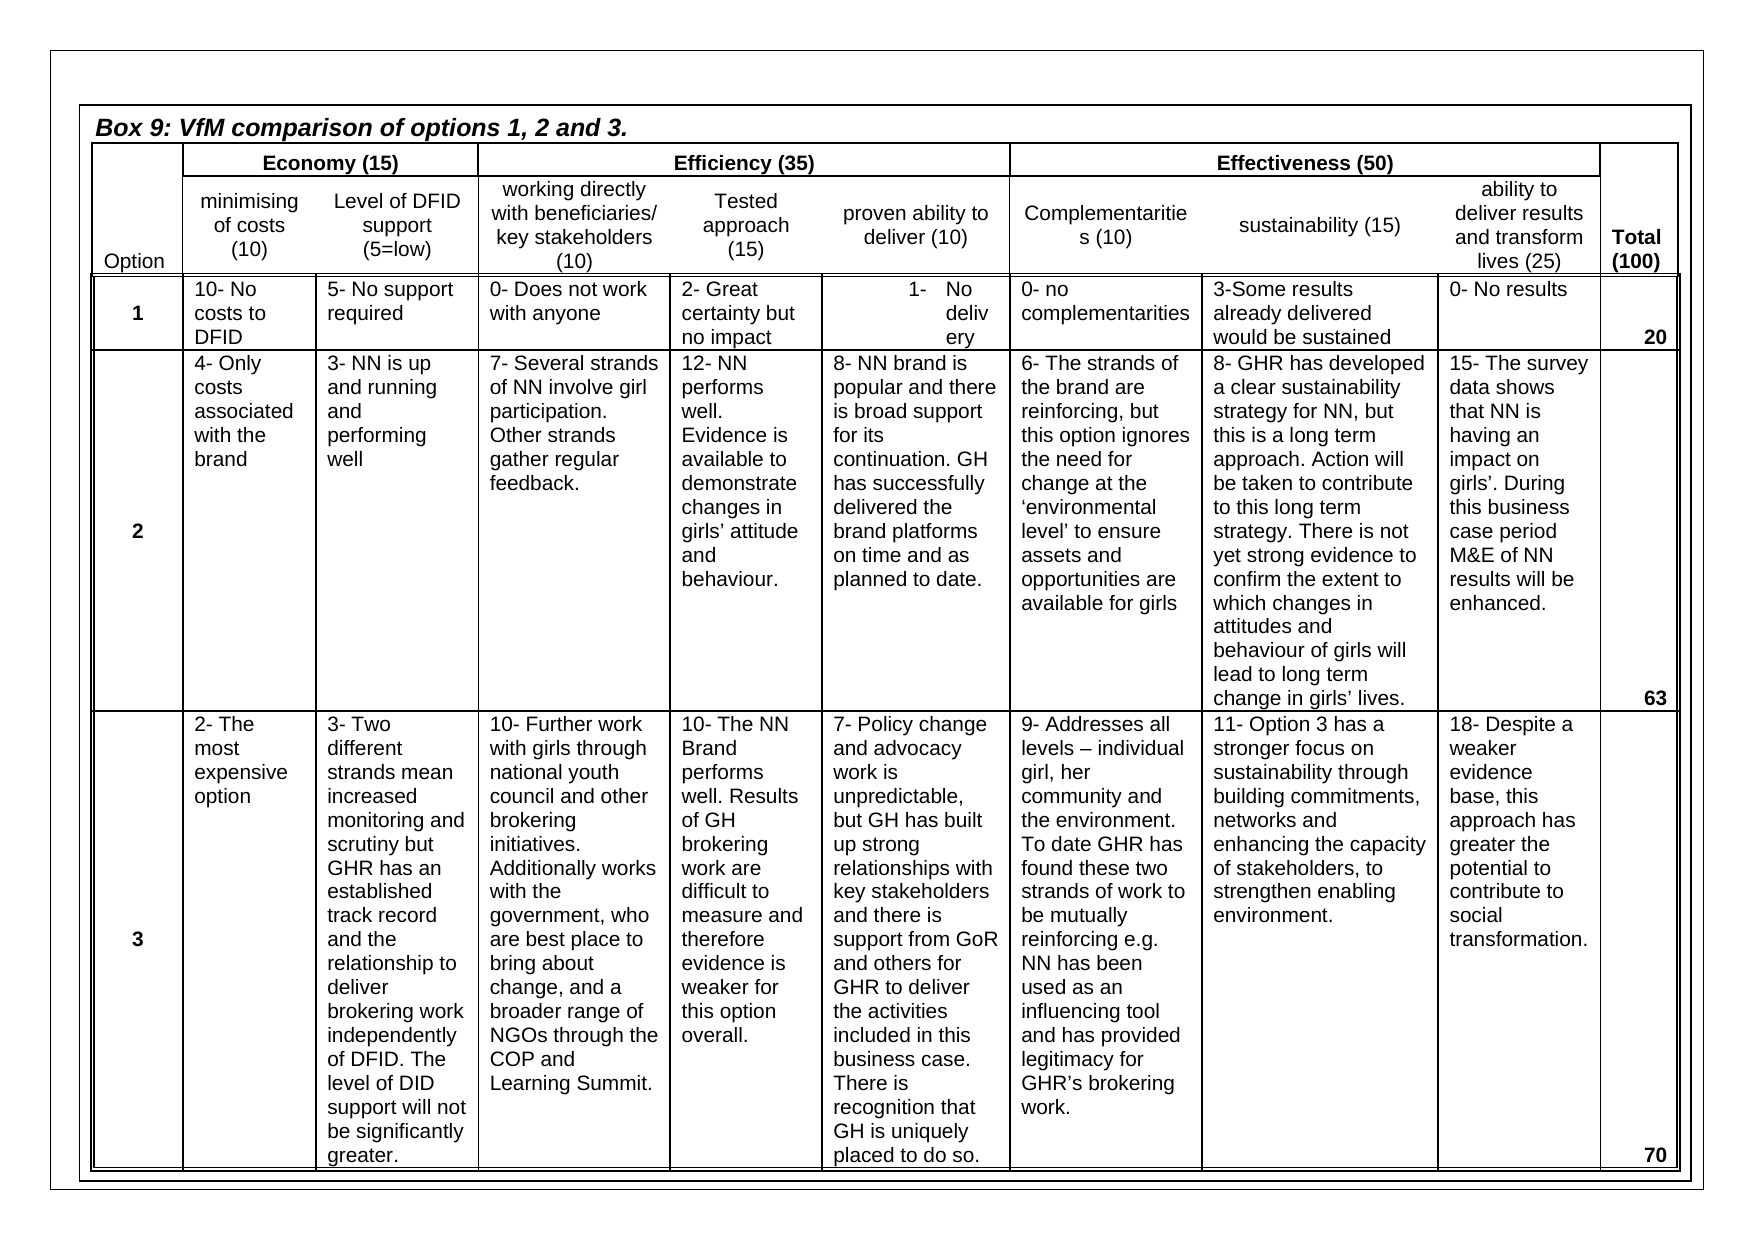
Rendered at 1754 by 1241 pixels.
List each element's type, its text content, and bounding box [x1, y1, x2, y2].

table_cell 3- NN is up and running and performing well [317, 351, 478, 710]
table_cell 18- Despite a weaker evidence base, this approach has greater the potential to contribute to social transformation. [1439, 712, 1600, 1167]
table_cell 4- Only costs associated with the brand [184, 351, 315, 710]
table_cell 2- Great certainty but no impact [671, 277, 821, 349]
table_cell 0- No results [1439, 277, 1600, 349]
table_cell 2- The most expensive option [184, 712, 315, 1167]
table_cell ability to deliver results and transform lives (25) [1438, 177, 1600, 273]
table_cell Option [93, 175, 182, 273]
table_cell 10- Further work with girls through national youth council and other brokering initiatives. Additionally works with the government, who are best place to bring about change, and a broader range of NGOs through the COP and Learning Summit. [479, 712, 669, 1167]
table_cell 3- Two different strands mean increased monitoring and scrutiny but GHR has an established track record and the relationship to deliver brokering work independently of DFID. The level of DID support will not be significantly greater. [317, 712, 478, 1167]
table_cell 3-Some results already delivered would be sustained [1203, 277, 1437, 349]
table_header Effectiveness (50) [1011, 144, 1599, 175]
table_header [1601, 144, 1677, 175]
table_cell 0- Does not work with anyone [479, 277, 669, 349]
table_cell 6- The strands of the brand are reinforcing, but this option ignores the need for change at the ‘environmental level’ to ensure assets and opportunities are available for girls [1011, 351, 1201, 710]
table_cell 1 [95, 277, 182, 349]
table_cell minimising of costs (10) [183, 177, 316, 273]
text Box 9: VfM comparison of options 1, 2 and 3. [95, 113, 1675, 142]
table_cell sustainability (15) [1202, 177, 1438, 273]
table_cell 9- Addresses all levels – individual girl, her community and the environment. To date GHR has found these two strands of work to be mutually reinforcing e.g. NN has been used as an influencing tool and has provided legitimacy for GHR’s brokering work. [1011, 712, 1201, 1167]
table_cell working directly with beneficiaries/ key stakeholders (10) [479, 177, 670, 273]
table_cell 7- Several strands of NN involve girl participation. Other strands gather regular feedback. [479, 351, 669, 710]
table_header [93, 144, 182, 175]
table_cell 8- NN brand is popular and there is broad support for its continuation. GH has successfully delivered the brand platforms on time and as planned to date. [823, 351, 1009, 710]
table_header Economy (15) [184, 144, 477, 175]
table_cell 5- No support required [317, 277, 478, 349]
table_cell Level of DFID support (5=low) [316, 177, 478, 273]
table_cell Total (100) [1601, 175, 1677, 273]
table_cell 11- Option 3 has a stronger focus on sustainability through building commitments, networks and enhancing the capacity of stakeholders, to strengthen enabling environment. [1203, 712, 1437, 1167]
table_cell 0- no complementarities [1011, 277, 1201, 349]
table_cell 15- The survey data shows that NN is having an impact on girls’. During this business case period M&E of NN results will be enhanced. [1439, 351, 1600, 710]
table_cell 10- The NN Brand performs well. Results of GH brokering work are difficult to measure and therefore evidence is weaker for this option overall. [671, 712, 821, 1167]
table_cell 3 [95, 712, 182, 1167]
table_cell 63 [1601, 351, 1676, 710]
table_cell 7- Policy change and advocacy work is unpredictable, but GH has built up strong relationships with key stakeholders and there is support from GoR and others for GHR to deliver the activities included in this business case. There is recognition that GH is uniquely placed to do so. [823, 712, 1009, 1167]
table_cell 10- No costs to DFID [184, 277, 315, 349]
table_cell No delivery [823, 277, 1009, 349]
table_cell Tested approach (15) [670, 177, 822, 273]
table_cell 8- GHR has developed a clear sustainability strategy for NN, but this is a long term approach. Action will be taken to contribute to this long term strategy. There is not yet strong evidence to confirm the extent to which changes in attitudes and behaviour of girls will lead to long term change in girls’ lives. [1203, 351, 1437, 710]
table_cell proven ability to deliver (10) [822, 177, 1009, 273]
table_cell 70 [1601, 712, 1676, 1167]
table_cell Complementarities (10) [1010, 177, 1202, 273]
table_header Efficiency (35) [479, 144, 1009, 175]
table_cell 20 [1601, 277, 1676, 349]
table_cell 2 [95, 351, 182, 710]
table_cell 12- NN performs well. Evidence is available to demonstrate changes in girls’ attitude and behaviour. [671, 351, 821, 710]
